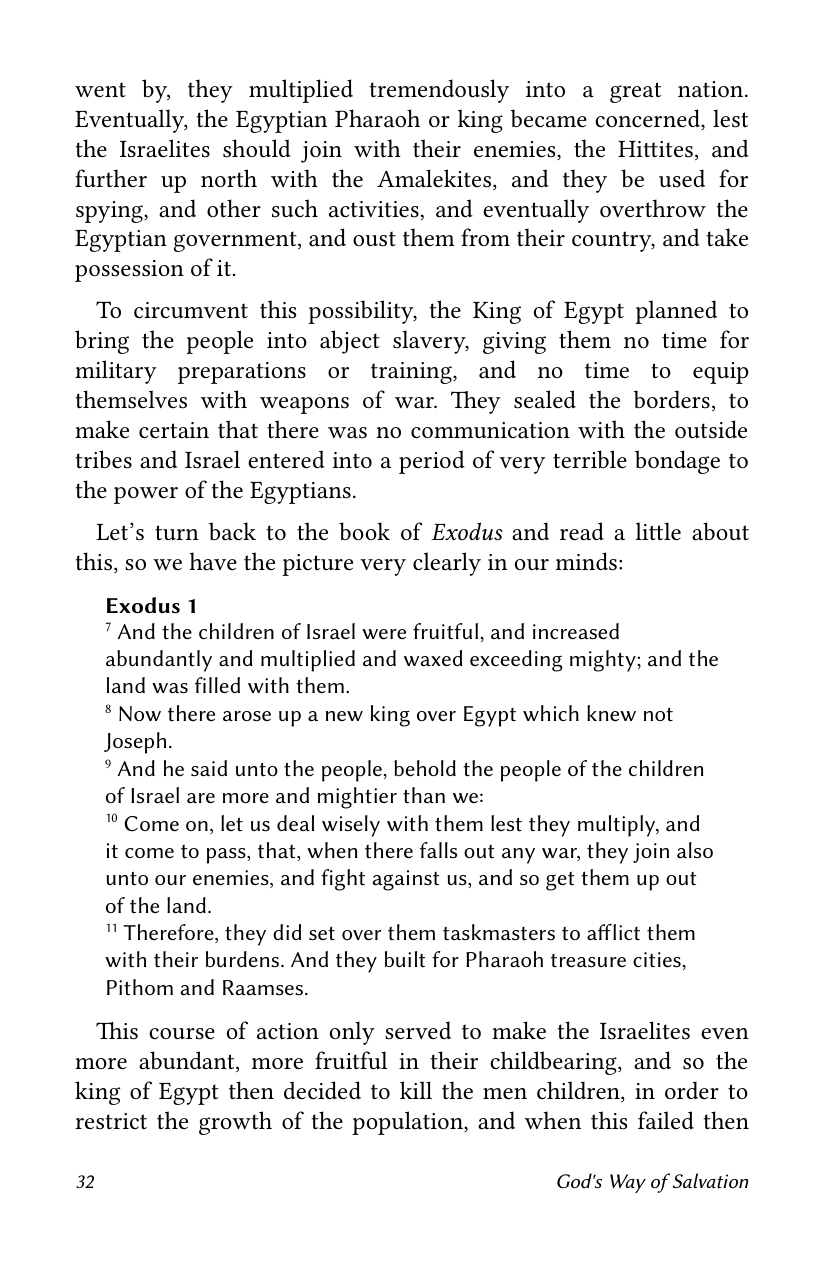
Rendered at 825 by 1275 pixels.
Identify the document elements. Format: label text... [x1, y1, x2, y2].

text 8 Now there arose up a new king over Egypt which knew not Joseph. [105, 701, 720, 754]
text To circumvent this possibility, the King of Egypt planned to bring the people into abject slavery, giving them no time for military preparations or training, and no time to equip themselves with weapons of war. They sealed the borders, to make certain that there was no communication with the outside tribes and Israel entered into a period of very terrible bondage to the power of the Egyptians. [75, 296, 750, 504]
text Exodus 1 [105, 592, 750, 619]
text This course of action only served to make the Israelites even more abundant, more fruitful in their childbearing, and so the king of Egypt then decided to kill the men children, in order to restrict the growth of the population, and when this failed then [75, 1017, 750, 1135]
text 10 Come on, let us deal wisely with them lest they multiply, and it come to pass, that, when there falls out any war, they join also unto our enemies, and fight against us, and so get them up out of the land. [105, 810, 720, 919]
text 7 And the children of Israel were fruitful, and increased abundantly and multiplied and waxed exceeding mighty; and the land was filled with them. [105, 619, 720, 699]
text 11 Therefore, they did set over them taskmasters to afflict them with their burdens. And they built for Pharaoh treasure cities, Pithom and Raamses. [105, 920, 720, 1001]
text went by, they multiplied tremendously into a great nation. Eventually, the Egyptian Pharaoh or king became concerned, lest the Israelites should join with their enemies, the Hittites, and further up north with the Amalekites, and they be used for spying, and other such activities, and eventually overthrow the Egyptian government, and oust them from their country, and take possession of it. [75, 75, 750, 283]
text 9 And he said unto the people, behold the people of the children of Israel are more and mightier than we: [105, 756, 720, 809]
text Let’s turn back to the book of Exodus and read a little about this, so we have the picture very clearly in our minds: [75, 518, 750, 576]
